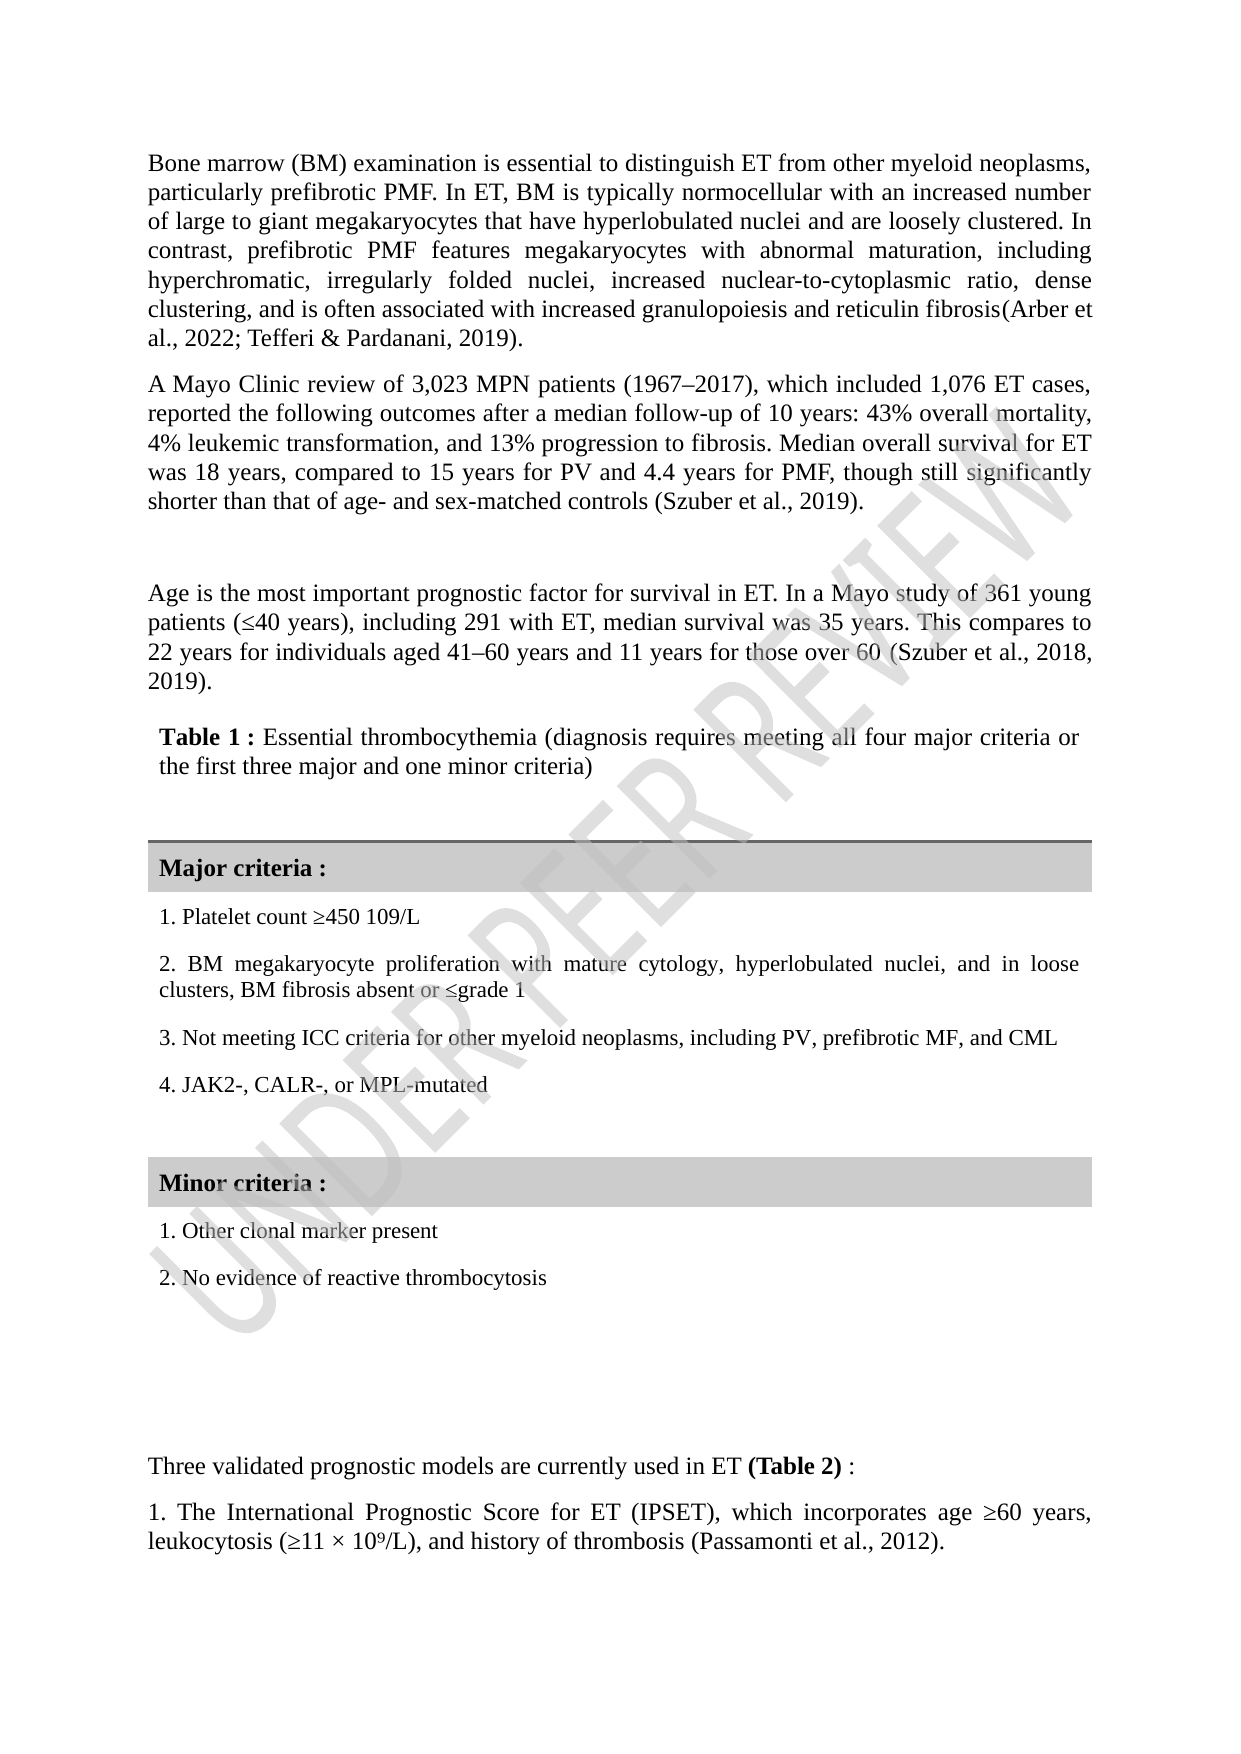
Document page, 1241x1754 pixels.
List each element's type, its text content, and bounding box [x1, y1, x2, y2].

text Bone marrow (BM) examination is essential to distinguish ET from other myeloid neoplasms, particularly prefibrotic PMF. In ET, BM is typically normocellular with an increased number of large to giant megakaryocytes that have hyperlobulated nuclei and are loosely clustered. In contrast, prefibrotic PMF features megakaryocytes with abnormal maturation, including hyperchromatic, irregularly folded nuclei, increased nuclear-to-cytoplasmic ratio, dense clustering, and is often associated with increased granulopoiesis and reticulin fibrosis(Arber et al., 2022; Tefferi & Pardanani, 2019). [148, 148, 1093, 352]
table_cell Major criteria : [148, 843, 624, 892]
table_cell 1. Other clonal marker present 2. No evidence of reactive thrombocytosis [148, 1207, 1092, 1405]
table_cell Minor criteria : [383, 1157, 1092, 1207]
table_header Table 1 : Essential thrombocythemia (diagnosis requires meeting all four major criteria or the first three major and one minor criteria) [148, 712, 1092, 840]
table_cell [627, 843, 1092, 892]
text Three validated prognostic models are currently used in ET (Table 2) : [148, 1451, 1093, 1480]
table_cell 1. Platelet count ≥450 109/L 2. BM megakaryocyte proliferation with mature cytology, hyperlobulated nuclei, and in loose clusters, BM fibrosis absent or ≤grade 1 3. Not meeting ICC criteria for other myeloid neoplasms, including PV, prefibrotic MF, and CML 4. JAK2-, CALR-, or MPL-mutated [148, 893, 1092, 1157]
table_cell Minor criteria : [330, 1157, 388, 1197]
table_cell Minor criteria : [280, 1157, 361, 1207]
table_cell [594, 843, 637, 865]
text 1. The International Prognostic Score for ET (IPSET), which incorporates age ≥60 years, leukocytosis (≥11 × 10⁹/L), and history of thrombosis (Passamonti et al., 2012). [148, 1497, 1093, 1555]
table_cell Minor criteria : [148, 1157, 313, 1207]
text A Mayo Clinic review of 3,023 MPN patients (1967–2017), which included 1,076 ET cases, reported the following outcomes after a median follow-up of 10 years: 43% overall mortality, 4% leukemic transformation, and 13% progression to fibrosis. Median overall survival for ET was 18 years, compared to 15 years for PV and 4.4 years for PMF, though still significantly shorter than that of age- and sex-matched controls (Szuber et al., 2019). [148, 369, 1093, 515]
text Age is the most important prognostic factor for survival in ET. In a Mayo study of 361 young patients (≤40 years), including 291 with ET, median survival was 35 years. This compares to 22 years for individuals aged 41–60 years and 11 years for those over 60 (Szuber et al., 2018, 2019). [148, 578, 1093, 695]
